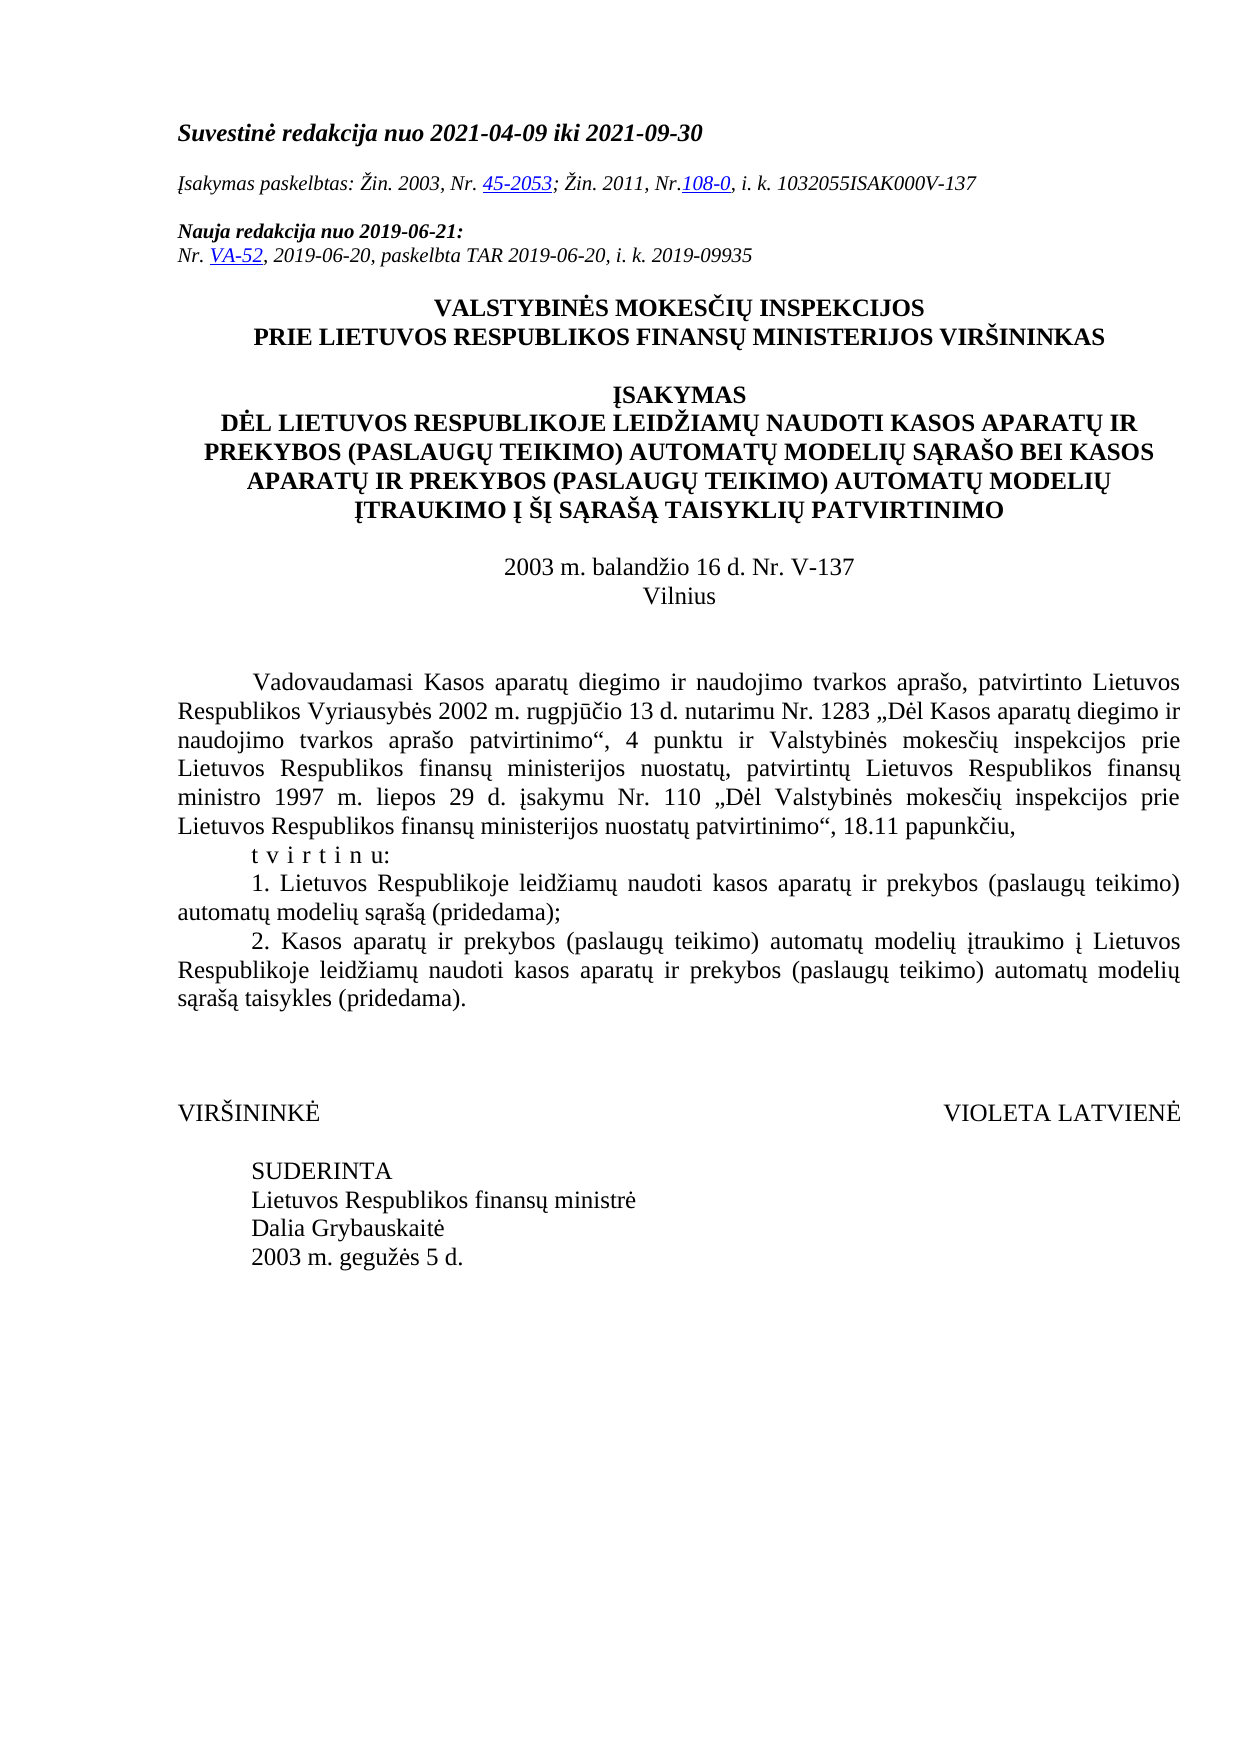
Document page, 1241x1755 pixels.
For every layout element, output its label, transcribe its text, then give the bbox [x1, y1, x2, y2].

text Nauja redakcija nuo 2019-06-21: [177, 219, 1181, 243]
text SUDERINTA [177, 1156, 1181, 1185]
text tvirtinu: [215, 840, 1181, 868]
text Vilnius [177, 581, 1181, 610]
text VIRŠININKĖ VIOLETA LATVIENĖ [177, 1098, 1181, 1127]
text VALSTYBINĖS MOKESČIŲ INSPEKCIJOS [177, 293, 1181, 322]
text Vadovaudamasi Kasos aparatų diegimo ir naudojimo tvarkos aprašo, patvirtinto Lietuvos Respublikos Vyriausybės 2002 m. rugpjūčio 13 d. nutarimu Nr. 1283 „Dėl Kasos aparatų diegimo ir naudojimo tvarkos aprašo patvirtinimo“, 4 punktu ir Valstybinės mokesčių inspekcijos prie Lietuvos Respublikos finansų ministerijos nuostatų, patvirtintų Lietuvos Respublikos finansų ministro 1997 m. liepos 29 d. įsakymu Nr. 110 „Dėl Valstybinės mokesčių inspekcijos prie Lietuvos Respublikos finansų ministerijos nuostatų patvirtinimo“, 18.11 papunkčiu, [177, 667, 1181, 840]
text Lietuvos Respublikos finansų ministrė [177, 1185, 1181, 1213]
text 1. Lietuvos Respublikoje leidžiamų naudoti kasos aparatų ir prekybos (paslaugų teikimo) automatų modelių sąrašą (pridedama); [177, 868, 1181, 926]
text DĖL LIETUVOS RESPUBLIKOJE LEIDŽIAMŲ NAUDOTI KASOS APARATŲ IR PREKYBOS (PASLAUGŲ TEIKIMO) AUTOMATŲ MODELIŲ SĄRAŠO BEI KASOS APARATŲ IR PREKYBOS (PASLAUGŲ TEIKIMO) AUTOMATŲ MODELIŲ ĮTRAUKIMO Į ŠĮ SĄRAŠĄ TAISYKLIŲ PATVIRTINIMO [177, 408, 1181, 523]
text Nr. VA-52, 2019-06-20, paskelbta TAR 2019-06-20, i. k. 2019-09935 [177, 243, 1181, 267]
text 2003 m. gegužės 5 d. [177, 1242, 1181, 1271]
text Dalia Grybauskaitė [177, 1213, 1181, 1242]
text 2003 m. balandžio 16 d. Nr. V-137 [177, 552, 1181, 581]
text 2. Kasos aparatų ir prekybos (paslaugų teikimo) automatų modelių įtraukimo į Lietuvos Respublikoje leidžiamų naudoti kasos aparatų ir prekybos (paslaugų teikimo) automatų modelių sąrašą taisykles (pridedama). [177, 926, 1181, 1012]
text Suvestinė redakcija nuo 2021-04-09 iki 2021-09-30 [177, 118, 1181, 147]
text PRIE LIETUVOS RESPUBLIKOS FINANSŲ MINISTERIJOS VIRŠININKAS [177, 322, 1181, 351]
text ĮSAKYMAS [177, 380, 1181, 408]
text Įsakymas paskelbtas: Žin. 2003, Nr. 45-2053; Žin. 2011, Nr.108-0, i. k. 1032055ISAK000V-137 [177, 171, 1181, 195]
